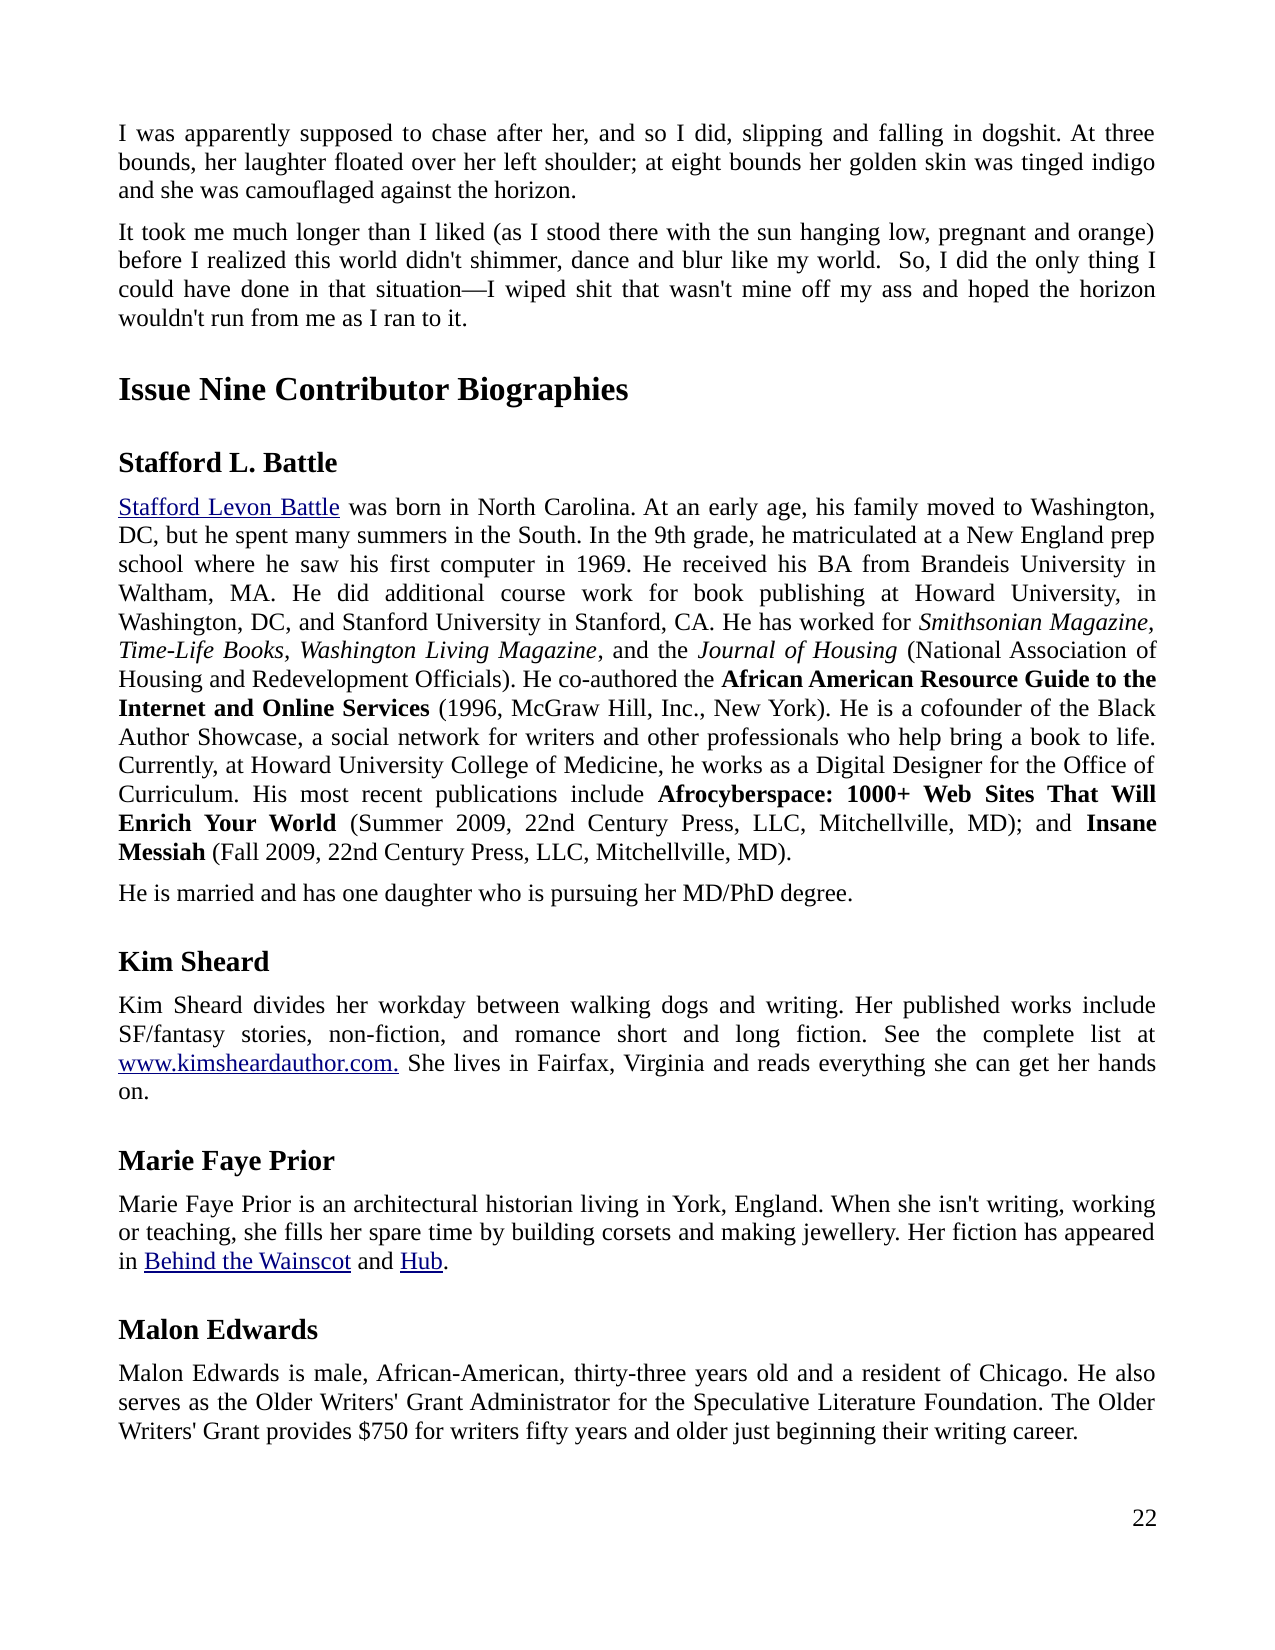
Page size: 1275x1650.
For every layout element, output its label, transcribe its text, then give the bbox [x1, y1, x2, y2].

subtitle Issue Nine Contributor Biographies [118, 369, 1157, 408]
text He is married and has one daughter who is pursuing her MD/PhD degree. [118, 878, 1157, 907]
text Marie Faye Prior is an architectural historian living in York, England. When she isn't writing, working or teaching, she fills her spare time by building corsets and making jewellery. Her fiction has appeared in Behind the Wainscot and Hub. [118, 1189, 1157, 1275]
subtitle Malon Edwards [118, 1312, 1157, 1346]
text It took me much longer than I liked (as I stood there with the sun hanging low, pregnant and orange) before I realized this world didn't shimmer, dance and blur like my world. So, I did the only thing I could have done in that situation—I wiped shit that wasn't mine off my ass and hoped the horizon wouldn't run from me as I ran to it. [118, 217, 1157, 332]
text I was apparently supposed to chase after her, and so I did, slipping and falling in dogshit. At three bounds, her laughter floated over her left shoulder; at eight bounds her golden skin was tinged indigo and she was camouflaged against the horizon. [118, 118, 1157, 204]
subtitle Marie Faye Prior [118, 1143, 1157, 1176]
subtitle Stafford L. Battle [118, 446, 1157, 479]
subtitle Kim Sheard [118, 944, 1157, 978]
text Stafford Levon Battle was born in North Carolina. At an early age, his family moved to Washington, DC, but he spent many summers in the South. In the 9th grade, he matriculated at a New England prep school where he saw his first computer in 1969. He received his BA from Brandeis University in Waltham, MA. He did additional course work for book publishing at Howard University, in Washington, DC, and Stanford University in Stanford, CA. He has worked for Smithsonian Magazine, Time-Life Books, Washington Living Magazine, and the Journal of Housing (National Association of Housing and Redevelopment Officials). He co-authored the African American Resource Guide to the Internet and Online Services (1996, McGraw Hill, Inc., New York). He is a cofounder of the Black Author Showcase, a social network for writers and other professionals who help bring a book to life. Currently, at Howard University College of Medicine, he works as a Digital Designer for the Office of Curriculum. His most recent publications include Afrocyberspace: 1000+ Web Sites That Will Enrich Your World (Summer 2009, 22nd Century Press, LLC, Mitchellville, MD); and Insane Messiah (Fall 2009, 22nd Century Press, LLC, Mitchellville, MD). [118, 492, 1157, 865]
text Kim Sheard divides her workday between walking dogs and writing. Her published works include SF/fantasy stories, non-fiction, and romance short and long fiction. See the complete list at www.kimsheardauthor.com. She lives in Fairfax, Virginia and reads everything she can get her hands on. [118, 990, 1157, 1105]
text Malon Edwards is male, African-American, thirty-three years old and a resident of Chicago. He also serves as the Older Writers' Grant Administrator for the Speculative Literature Foundation. The Older Writers' Grant provides $750 for writers fifty years and older just beginning their writing career. [118, 1358, 1157, 1445]
